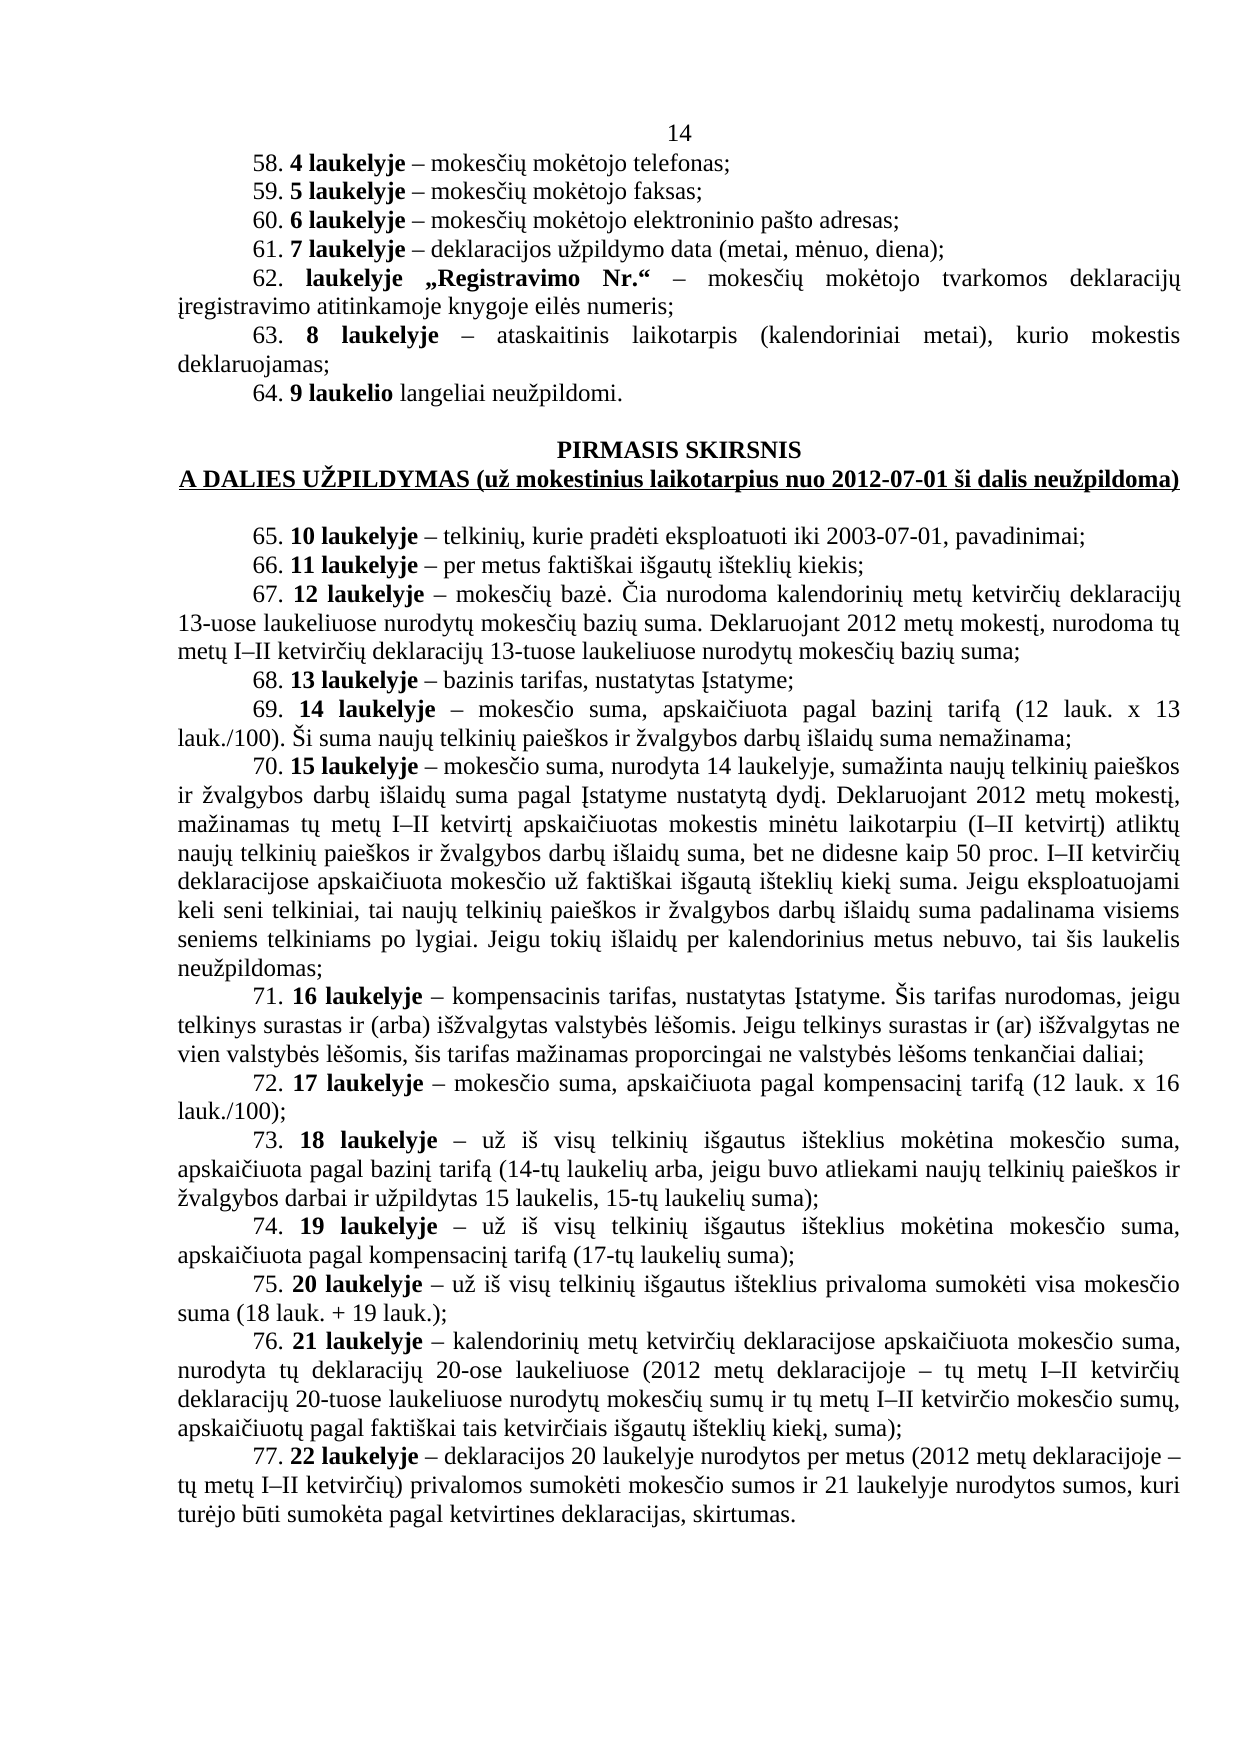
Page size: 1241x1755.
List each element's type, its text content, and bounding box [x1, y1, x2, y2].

text 61. 7 laukelyje – deklaracijos užpildymo data (metai, mėnuo, diena); [177, 234, 1181, 263]
text 67. 12 laukelyje – mokesčių bazė. Čia nurodoma kalendorinių metų ketvirčių deklaracijų 13-uose laukeliuose nurodytų mokesčių bazių suma. Deklaruojant 2012 metų mokestį, nurodoma tų metų I–II ketvirčių deklaracijų 13-tuose laukeliuose nurodytų mokesčių bazių suma; [177, 579, 1181, 665]
text 71. 16 laukelyje – kompensacinis tarifas, nustatytas Įstatyme. Šis tarifas nurodomas, jeigu telkinys surastas ir (arba) išžvalgytas valstybės lėšomis. Jeigu telkinys surastas ir (ar) išžvalgytas ne vien valstybės lėšomis, šis tarifas mažinamas proporcingai ne valstybės lėšoms tenkančiai daliai; [177, 981, 1181, 1068]
text 62. laukelyje „Registravimo Nr.“ – mokesčių mokėtojo tvarkomos deklaracijų įregistravimo atitinkamoje knygoje eilės numeris; [177, 263, 1181, 320]
text 72. 17 laukelyje – mokesčio suma, apskaičiuota pagal kompensacinį tarifą (12 lauk. x 16 lauk./100); [177, 1068, 1181, 1125]
text 76. 21 laukelyje – kalendorinių metų ketvirčių deklaracijose apskaičiuota mokesčio suma, nurodyta tų deklaracijų 20-ose laukeliuose (2012 metų deklaracijoje – tų metų I–II ketvirčių deklaracijų 20-tuose laukeliuose nurodytų mokesčių sumų ir tų metų I–II ketvirčio mokesčio sumų, apskaičiuotų pagal faktiškai tais ketvirčiais išgautų išteklių kiekį, suma); [177, 1326, 1181, 1441]
text 68. 13 laukelyje – bazinis tarifas, nustatytas Įstatyme; [177, 665, 1181, 694]
text 75. 20 laukelyje – už iš visų telkinių išgautus išteklius privaloma sumokėti visa mokesčio suma (18 lauk. + 19 lauk.); [177, 1269, 1181, 1326]
text 63. 8 laukelyje – ataskaitinis laikotarpis (kalendoriniai metai), kurio mokestis deklaruojamas; [177, 320, 1181, 378]
text 66. 11 laukelyje – per metus faktiškai išgautų išteklių kiekis; [177, 550, 1181, 579]
text 58. 4 laukelyje – mokesčių mokėtojo telefonas; [177, 148, 1181, 176]
text 74. 19 laukelyje – už iš visų telkinių išgautus išteklius mokėtina mokesčio suma, apskaičiuota pagal kompensacinį tarifą (17-tų laukelių suma); [177, 1211, 1181, 1269]
text 77. 22 laukelyje – deklaracijos 20 laukelyje nurodytos per metus (2012 metų deklaracijoje – tų metų I–II ketvirčių) privalomos sumokėti mokesčio sumos ir 21 laukelyje nurodytos sumos, kuri turėjo būti sumokėta pagal ketvirtines deklaracijas, skirtumas. [177, 1441, 1181, 1528]
text 64. 9 laukelio langeliai neužpildomi. [177, 378, 1181, 406]
text 65. 10 laukelyje – telkinių, kurie pradėti eksploatuoti iki 2003-07-01, pavadinimai; [177, 521, 1181, 550]
text 73. 18 laukelyje – už iš visų telkinių išgautus išteklius mokėtina mokesčio suma, apskaičiuota pagal bazinį tarifą (14-tų laukelių arba, jeigu buvo atliekami naujų telkinių paieškos ir žvalgybos darbai ir užpildytas 15 laukelis, 15-tų laukelių suma); [177, 1125, 1181, 1211]
text 69. 14 laukelyje – mokesčio suma, apskaičiuota pagal bazinį tarifą (12 lauk. x 13 lauk./100). Ši suma naujų telkinių paieškos ir žvalgybos darbų išlaidų suma nemažinama; [177, 694, 1181, 751]
text A DALIES UŽPILDYMAS (už mokestinius laikotarpius nuo 2012-07-01 ši dalis neužpildoma) [177, 464, 1181, 493]
text 70. 15 laukelyje – mokesčio suma, nurodyta 14 laukelyje, sumažinta naujų telkinių paieškos ir žvalgybos darbų išlaidų suma pagal Įstatyme nustatytą dydį. Deklaruojant 2012 metų mokestį, mažinamas tų metų I–II ketvirtį apskaičiuotas mokestis minėtu laikotarpiu (I–II ketvirtį) atliktų naujų telkinių paieškos ir žvalgybos darbų išlaidų suma, bet ne didesne kaip 50 proc. I–II ketvirčių deklaracijose apskaičiuota mokesčio už faktiškai išgautą išteklių kiekį suma. Jeigu eksploatuojami keli seni telkiniai, tai naujų telkinių paieškos ir žvalgybos darbų išlaidų suma padalinama visiems seniems telkiniams po lygiai. Jeigu tokių išlaidų per kalendorinius metus nebuvo, tai šis laukelis neužpildomas; [177, 751, 1181, 981]
text PIRMASIS SKIRSNIS [177, 435, 1181, 464]
text 59. 5 laukelyje – mokesčių mokėtojo faksas; [177, 176, 1181, 205]
text 60. 6 laukelyje – mokesčių mokėtojo elektroninio pašto adresas; [177, 205, 1181, 234]
